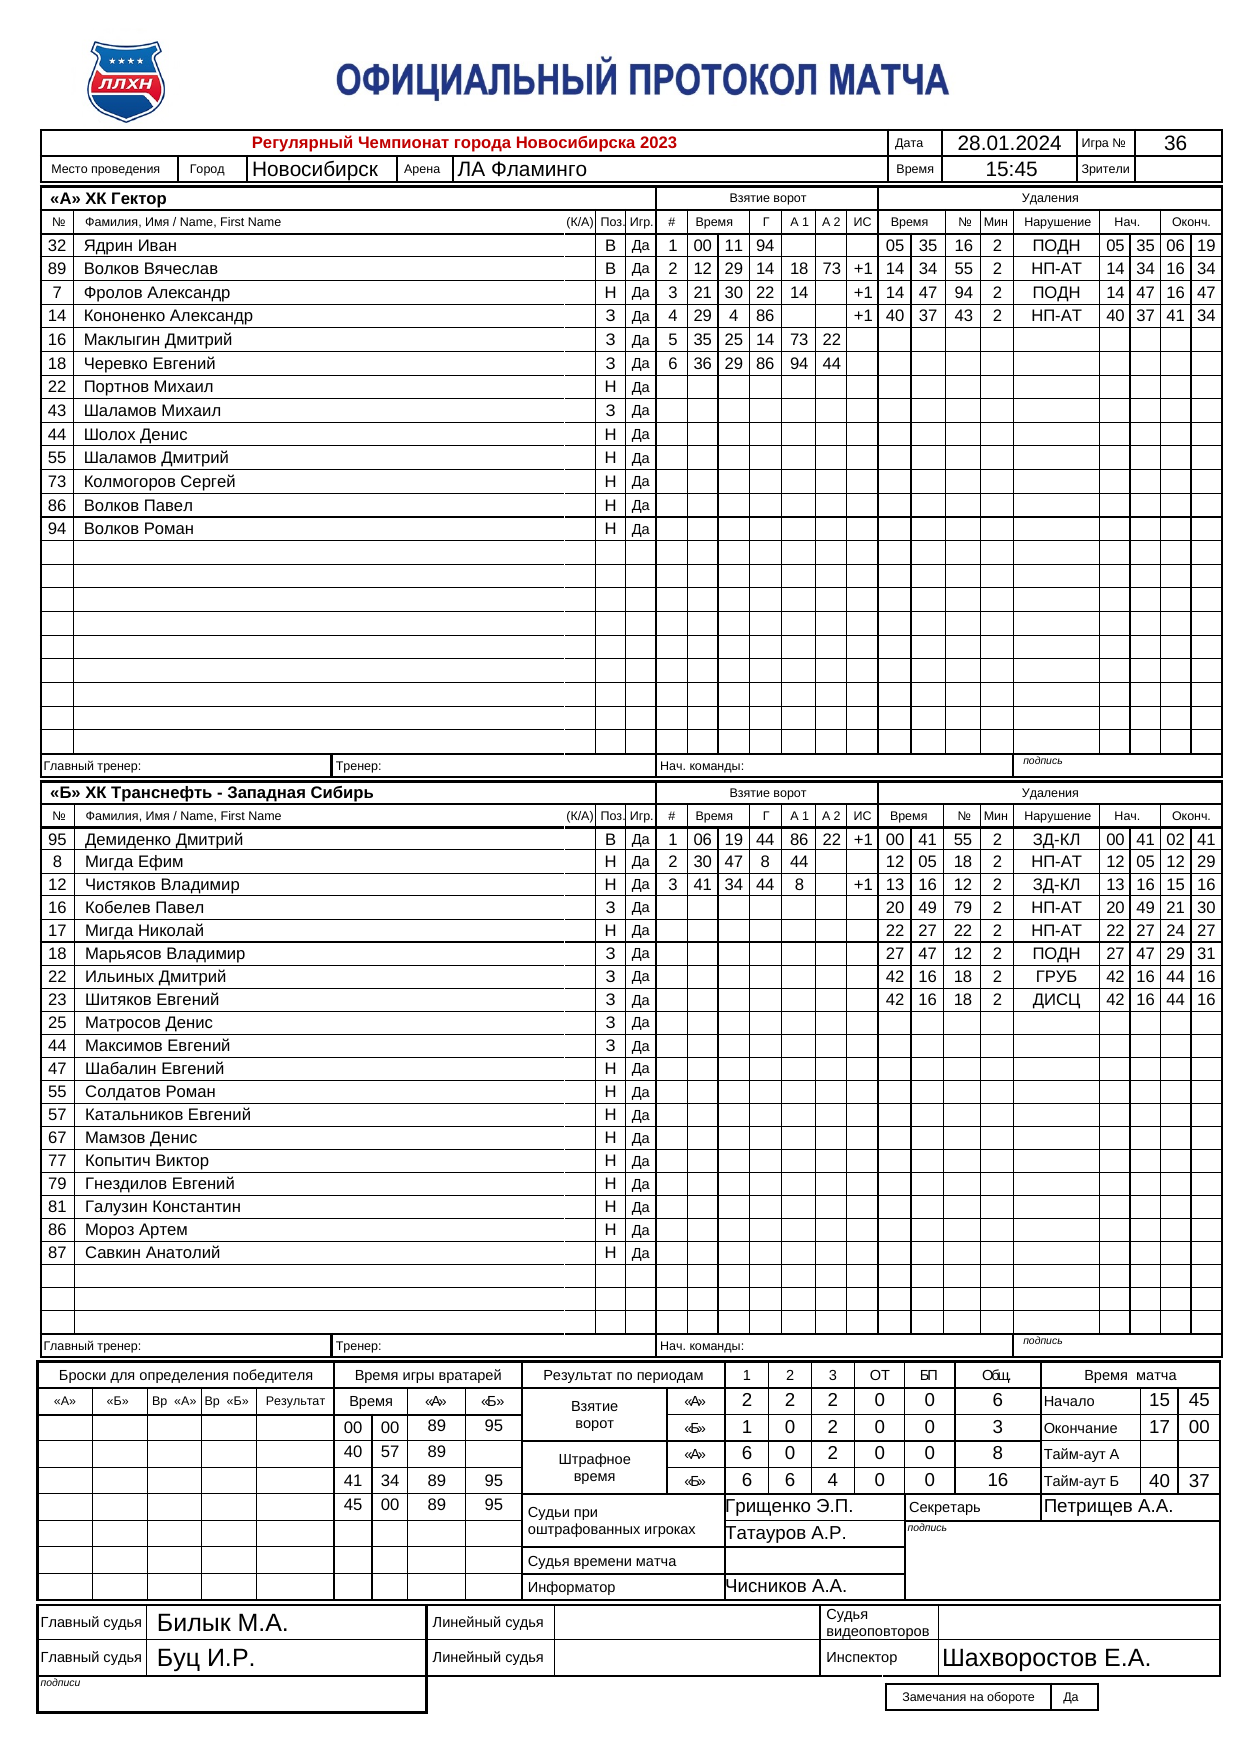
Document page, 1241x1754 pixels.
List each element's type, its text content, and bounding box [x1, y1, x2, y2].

table_cell [847, 1196, 877, 1218]
table_cell Татауров А.Р. [726, 1521, 904, 1546]
table_cell [981, 730, 1013, 753]
table_cell [1014, 1173, 1099, 1195]
table_cell [1192, 1012, 1221, 1033]
table_cell [74, 659, 564, 682]
table_cell [912, 1081, 943, 1103]
table_cell 16 [42, 328, 73, 351]
table_cell [944, 1311, 980, 1333]
table_cell [816, 588, 846, 611]
table_cell [565, 1288, 595, 1310]
table_cell [912, 1173, 943, 1195]
table_cell 55 [946, 257, 980, 280]
table_cell [688, 966, 717, 987]
table_cell [750, 588, 781, 611]
table_cell [688, 518, 717, 540]
table_cell Н [596, 1242, 625, 1264]
table_cell [879, 399, 910, 422]
table_cell [1161, 1150, 1190, 1172]
table_cell А 1 [782, 211, 815, 233]
table_cell [1131, 518, 1160, 540]
table_cell [74, 683, 564, 706]
table_cell [782, 659, 815, 682]
table_cell [847, 565, 877, 587]
table_cell [1192, 1058, 1221, 1079]
table_cell 86 [42, 494, 73, 516]
table_cell [912, 1150, 943, 1172]
table_cell Тренер: [333, 1335, 655, 1356]
table_cell [981, 659, 1013, 682]
table_cell [750, 683, 781, 706]
table_cell 79 [944, 896, 980, 918]
table_cell [688, 494, 717, 516]
table_cell Да [626, 1104, 655, 1126]
table_cell [1131, 1150, 1160, 1172]
table_cell Окончание [1042, 1415, 1140, 1440]
table_cell [408, 1547, 465, 1573]
table_cell 6 [726, 1442, 768, 1467]
table_cell [1192, 1173, 1221, 1195]
table_cell [565, 943, 595, 964]
table_cell [75, 1288, 564, 1310]
table_cell [912, 376, 945, 398]
table_cell Время [688, 211, 749, 233]
table_cell [1161, 707, 1190, 729]
table_cell [847, 588, 877, 611]
table_cell [912, 541, 945, 564]
table_header 1 [726, 1363, 768, 1387]
table_cell 94 [946, 281, 980, 303]
table_cell [1192, 1127, 1221, 1149]
table_cell [719, 446, 749, 469]
table_cell 2 [981, 235, 1013, 256]
table_cell [719, 612, 749, 634]
table_cell 16 [42, 896, 74, 918]
table_cell [1014, 541, 1099, 564]
table_cell 12 [688, 257, 717, 280]
table_cell [912, 1242, 943, 1264]
table_cell [1014, 1081, 1099, 1103]
table_cell 94 [782, 352, 815, 374]
table_cell 27 [912, 920, 943, 941]
table_cell 16 [1131, 874, 1160, 895]
table_cell [946, 352, 980, 374]
table_cell [847, 707, 877, 729]
table_cell В [596, 257, 625, 280]
table_cell [1161, 470, 1190, 493]
table_cell [879, 423, 910, 445]
table_cell [1014, 683, 1099, 706]
table_cell [688, 683, 717, 706]
table_cell 55 [42, 446, 73, 469]
table_cell [879, 328, 910, 351]
table_cell Нарушение [1014, 805, 1099, 826]
table_cell [428, 1677, 882, 1711]
table_cell [565, 235, 595, 256]
table_cell 2 [981, 281, 1013, 303]
table_cell [202, 1521, 256, 1546]
table_cell 16 [1161, 257, 1190, 280]
table_cell [816, 896, 846, 918]
table_cell [1192, 1196, 1221, 1218]
table_cell [688, 730, 717, 753]
table_cell 14 [42, 305, 73, 327]
table_cell [466, 1441, 521, 1467]
table_cell [1100, 1012, 1129, 1033]
table_cell Да [626, 376, 655, 398]
table_cell [847, 1127, 877, 1149]
table_cell [1100, 423, 1129, 445]
table_cell [1161, 612, 1190, 634]
table_cell [1014, 1058, 1099, 1079]
table_cell № [946, 211, 980, 233]
table_cell [879, 1265, 910, 1287]
table_cell 05 [879, 235, 910, 256]
table_cell [39, 1468, 92, 1493]
table_cell НП-АТ [1014, 850, 1099, 872]
table_cell 40 [1141, 1468, 1177, 1493]
table_cell [1161, 730, 1190, 753]
table_cell [782, 518, 815, 540]
table_cell [946, 376, 980, 398]
table_cell 94 [42, 518, 73, 540]
table_cell [1161, 1265, 1190, 1287]
table_cell Г [750, 211, 781, 233]
table_cell 44 [1161, 989, 1190, 1011]
table_cell +1 [847, 257, 877, 280]
table_cell [565, 518, 595, 540]
table_cell [750, 659, 781, 682]
table_cell [719, 1081, 749, 1103]
table_cell 57 [373, 1441, 407, 1467]
table_cell [946, 659, 980, 682]
table_cell Н [596, 518, 625, 540]
table_cell Ильиных Дмитрий [75, 966, 564, 987]
table_cell 40 [335, 1441, 371, 1467]
table_cell Да [626, 1242, 655, 1264]
table_cell [42, 636, 73, 658]
table_cell 41 [912, 829, 943, 849]
table_cell З [596, 896, 625, 918]
table_cell «А» [39, 1389, 92, 1413]
table_cell 41 [1161, 305, 1190, 327]
table_cell Савкин Анатолий [75, 1242, 564, 1264]
table_cell [93, 1494, 147, 1520]
table_cell [1161, 1288, 1190, 1310]
table_cell [1100, 1265, 1129, 1287]
table_cell [981, 518, 1013, 540]
table_cell 19 [719, 829, 749, 849]
table_cell [1100, 518, 1129, 540]
table_cell [657, 730, 687, 753]
table_cell (К/А) [565, 211, 595, 233]
table_cell [688, 446, 717, 469]
table_cell [750, 1035, 781, 1057]
table_cell З [596, 305, 625, 327]
table_cell 41 [1131, 829, 1160, 849]
table_cell [782, 730, 815, 753]
table_cell [719, 943, 749, 964]
table_cell [1014, 1265, 1099, 1287]
table_cell [565, 470, 595, 493]
table_cell [750, 1265, 781, 1287]
table_cell [688, 707, 717, 729]
table_cell [1131, 541, 1160, 564]
table_cell [1100, 446, 1129, 469]
table_cell 29 [719, 352, 749, 374]
table_cell [1100, 1150, 1129, 1172]
table_cell Шаламов Дмитрий [74, 446, 564, 469]
table_cell [1161, 683, 1190, 706]
table_cell [657, 1311, 687, 1333]
table_cell [1100, 1081, 1129, 1103]
table_cell [1161, 1081, 1190, 1103]
table_cell 44 [782, 850, 815, 872]
table_cell 7 [42, 281, 73, 303]
table_cell [981, 352, 1013, 374]
table_cell [1192, 1150, 1221, 1172]
table_cell [1014, 376, 1099, 398]
table_cell [816, 541, 846, 564]
table_cell [657, 659, 687, 682]
table_cell Оконч. [1161, 805, 1221, 826]
table_cell [565, 1035, 595, 1057]
table_cell [719, 423, 749, 445]
table_cell 18 [944, 989, 980, 1011]
table_cell [750, 943, 781, 964]
table_cell [626, 707, 655, 729]
table_cell А 2 [816, 805, 846, 826]
table_cell [688, 896, 717, 918]
table_cell 86 [42, 1219, 74, 1241]
table_cell [750, 518, 781, 540]
table_cell [847, 920, 877, 941]
table_cell Игр. [626, 805, 655, 826]
table_cell [981, 1173, 1013, 1195]
table_cell [782, 423, 815, 445]
table_cell [847, 1242, 877, 1264]
table_cell [816, 1265, 846, 1287]
table_cell [1131, 1196, 1160, 1218]
table_cell [1161, 376, 1190, 398]
table_cell [565, 1196, 595, 1218]
table_cell [816, 423, 846, 445]
table_cell [1161, 588, 1190, 611]
table_cell [565, 1058, 595, 1079]
table_cell 14 [1100, 257, 1129, 280]
table_cell Оконч. [1161, 211, 1221, 233]
table_cell [657, 966, 687, 987]
table_cell 73 [42, 470, 73, 493]
table_cell [93, 1547, 147, 1573]
table_cell 44 [816, 352, 846, 374]
table_cell Шабалин Евгений [75, 1058, 564, 1079]
table_cell [847, 1288, 877, 1310]
table_cell 23 [42, 989, 74, 1011]
table_cell Начало [1042, 1389, 1140, 1413]
table_cell [657, 1265, 687, 1287]
table_cell З [596, 989, 625, 1011]
table_cell [565, 1150, 595, 1172]
table_cell [847, 1104, 877, 1126]
table_cell [981, 1150, 1013, 1172]
table_cell [626, 1288, 655, 1310]
table_cell Демиденко Дмитрий [75, 829, 564, 849]
table_cell 86 [782, 829, 815, 849]
table_cell А 2 [816, 211, 846, 233]
table_cell [879, 683, 910, 706]
table_cell [688, 1104, 717, 1126]
table_cell [1161, 423, 1190, 445]
table_cell Копытич Виктор [75, 1150, 564, 1172]
table_cell Игр. [626, 211, 655, 233]
table_cell 30 [719, 281, 749, 303]
table_cell [719, 1173, 749, 1195]
table_cell [688, 1288, 717, 1310]
table_cell [1100, 565, 1129, 587]
table_cell [565, 423, 595, 445]
table_cell 40 [1100, 305, 1129, 327]
table_cell 17 [42, 920, 74, 941]
table_cell [719, 920, 749, 941]
table_cell [946, 612, 980, 634]
table_cell [981, 683, 1013, 706]
table_cell З [596, 966, 625, 987]
table_cell [847, 683, 877, 706]
table_cell [688, 1127, 717, 1149]
table_cell [1192, 1242, 1221, 1264]
table_cell [1192, 518, 1221, 540]
table_cell Н [596, 1150, 625, 1172]
table_cell [596, 636, 625, 658]
table_cell [1014, 612, 1099, 634]
table_header Регулярный Чемпионат города Новосибирска 2023 [42, 131, 887, 155]
table_cell Мороз Артем [75, 1219, 564, 1241]
table_cell Да [626, 850, 655, 872]
table_cell Солдатов Роман [75, 1081, 564, 1103]
table_cell [981, 446, 1013, 469]
table_cell [565, 328, 595, 351]
table_cell [782, 235, 815, 256]
picture [5, 28, 1179, 129]
table_cell [42, 541, 73, 564]
table_cell 8 [42, 850, 74, 872]
table_cell [782, 588, 815, 611]
table_cell Да [626, 235, 655, 256]
table_cell [202, 1416, 256, 1440]
table_cell [148, 1468, 201, 1493]
table_cell 29 [1192, 850, 1221, 872]
table_cell 06 [688, 829, 717, 849]
table_cell [816, 1081, 846, 1103]
table_cell [1161, 399, 1190, 422]
table_cell [1192, 707, 1221, 729]
table_cell [944, 1012, 980, 1033]
table_cell [847, 659, 877, 682]
table_cell 25 [42, 1012, 74, 1033]
table_cell [257, 1494, 333, 1520]
table_cell 1 [657, 829, 687, 849]
table_cell 37 [912, 305, 945, 327]
table_cell [657, 1150, 687, 1172]
table_cell [1131, 1058, 1160, 1079]
table_cell 34 [912, 257, 945, 280]
table_cell [816, 1173, 846, 1195]
table_cell [944, 1150, 980, 1172]
table_cell [657, 1081, 687, 1103]
table_cell 0 [905, 1415, 954, 1440]
table_cell [1100, 352, 1129, 374]
table_cell [981, 1311, 1013, 1333]
table_cell [565, 305, 595, 327]
table_cell [1192, 612, 1221, 634]
table_cell [816, 943, 846, 964]
table_cell [946, 541, 980, 564]
table_cell [1161, 1035, 1190, 1057]
table_cell 43 [946, 305, 980, 327]
table_cell [626, 612, 655, 634]
table_cell 00 [373, 1494, 407, 1520]
table_cell [657, 707, 687, 729]
table_cell 02 [1161, 829, 1190, 849]
table_cell [750, 399, 781, 422]
table_cell Матросов Денис [75, 1012, 564, 1033]
table_cell [1100, 1035, 1129, 1057]
table_cell [565, 1127, 595, 1149]
table_cell [816, 1150, 846, 1172]
table_cell «А» [668, 1442, 724, 1467]
table_header «Б» ХК Транснефть - Западная Сибирь [42, 783, 655, 803]
table_header Удаления [879, 188, 1221, 209]
table_cell [565, 850, 595, 872]
table_cell [847, 850, 877, 872]
table_cell 22 [750, 281, 781, 303]
table_cell 2 [981, 257, 1013, 280]
table_cell Время [879, 805, 943, 826]
table_cell [148, 1547, 201, 1573]
table_cell [1161, 541, 1190, 564]
table_cell [782, 989, 815, 1011]
table_cell [981, 1012, 1013, 1033]
table_cell [944, 1196, 980, 1218]
table_cell Мин [981, 805, 1013, 826]
table_cell 8 [782, 874, 815, 895]
table_cell [912, 1288, 943, 1310]
table_cell [39, 1547, 92, 1573]
table_cell Фамилия, Имя / Name, First Name [75, 805, 565, 826]
table_cell 4 [657, 305, 687, 327]
table_header Взятие ворот [657, 783, 877, 803]
table_cell [596, 1311, 625, 1333]
table_cell Петрищев А.А. [1042, 1495, 1219, 1520]
table_cell 0 [769, 1442, 811, 1467]
table_cell 22 [42, 376, 73, 398]
table_cell Да [626, 1150, 655, 1172]
table_cell [719, 518, 749, 540]
table_cell [657, 376, 687, 398]
table_cell [626, 565, 655, 587]
table_cell [816, 612, 846, 634]
table_cell [565, 1311, 595, 1333]
table_cell [719, 1242, 749, 1264]
table_cell [39, 1416, 92, 1440]
table_cell 0 [905, 1468, 954, 1493]
table_cell [1100, 1058, 1129, 1079]
table_cell 3 [657, 281, 687, 303]
table_header Игра № [1078, 131, 1134, 155]
table_cell [782, 612, 815, 634]
table_cell 05 [1131, 850, 1160, 872]
table_cell № [42, 805, 74, 826]
table_cell Нач. команды: [657, 1335, 1012, 1356]
table_cell [565, 257, 595, 280]
table_cell 34 [719, 874, 749, 895]
table_cell Тайм-аут Б [1042, 1468, 1140, 1493]
table_cell [1131, 328, 1160, 351]
table_cell [688, 1081, 717, 1103]
table_cell [944, 1104, 980, 1126]
table_cell [719, 588, 749, 611]
table_cell [879, 730, 910, 753]
table_cell [879, 518, 910, 540]
table_cell 37 [1179, 1468, 1219, 1493]
table_cell 14 [1100, 281, 1129, 303]
table_cell НП-АТ [1014, 920, 1099, 941]
table_cell [946, 636, 980, 658]
table_cell НП-АТ [1014, 257, 1099, 280]
table_cell 55 [944, 829, 980, 849]
table_cell [688, 1012, 717, 1033]
table_cell 12 [879, 850, 910, 872]
table_cell 17 [1141, 1415, 1177, 1440]
table_cell [750, 494, 781, 516]
table_cell [879, 1219, 910, 1241]
table_cell Волков Роман [74, 518, 564, 540]
table_cell [1014, 423, 1099, 445]
table_cell [944, 1288, 980, 1310]
table_cell [750, 1058, 781, 1079]
table_cell [1192, 1311, 1221, 1333]
table_cell [847, 235, 877, 256]
table_cell [657, 1104, 687, 1126]
table_cell [1161, 565, 1190, 587]
table_cell Тренер: [333, 755, 655, 776]
table_cell 5 [657, 328, 687, 351]
table_header Замечания на обороте [887, 1685, 1050, 1709]
table_cell [1014, 1150, 1099, 1172]
table_cell [879, 1035, 910, 1057]
table_cell [1131, 1219, 1160, 1241]
table_cell [1100, 636, 1129, 658]
table_cell [148, 1521, 201, 1546]
table_cell [981, 399, 1013, 422]
table_cell [1100, 1288, 1129, 1310]
table_cell Вр «А» [148, 1389, 201, 1413]
table_cell Н [596, 1196, 625, 1218]
table_cell 20 [879, 896, 910, 918]
table_cell [750, 612, 781, 634]
table_cell 1 [657, 235, 687, 256]
table_cell [847, 494, 877, 516]
table_cell [688, 659, 717, 682]
table_cell 2 [981, 896, 1013, 918]
table_cell [565, 829, 595, 849]
table_cell [879, 1127, 910, 1149]
table_cell [565, 1265, 595, 1287]
table_cell [626, 541, 655, 564]
table_cell [750, 1288, 781, 1310]
table_cell [782, 494, 815, 516]
table_cell [816, 1219, 846, 1241]
table_cell [912, 518, 945, 540]
table_cell [816, 707, 846, 729]
table_cell 22 [42, 966, 74, 987]
table_cell [1100, 1173, 1129, 1195]
table_cell [782, 920, 815, 941]
table_cell [657, 494, 687, 516]
table_cell 2 [981, 943, 1013, 964]
table_cell +1 [847, 829, 877, 849]
table_header БП [905, 1363, 954, 1387]
table_cell [565, 636, 595, 658]
table_cell [879, 1150, 910, 1172]
table_header Время игры вратарей [335, 1363, 521, 1387]
table_cell [1192, 541, 1221, 564]
table_cell [750, 1081, 781, 1103]
table_cell [1131, 707, 1160, 729]
table_cell [782, 1081, 815, 1103]
table_cell [719, 1288, 749, 1310]
table_cell 95 [42, 829, 74, 849]
table_cell [750, 920, 781, 941]
table_cell [879, 376, 910, 398]
table_cell Взятие ворот [523, 1389, 666, 1440]
table_cell 44 [42, 1035, 74, 1057]
table_cell ИС [847, 211, 877, 233]
table_cell [39, 1441, 92, 1467]
table_cell [847, 1081, 877, 1103]
table_cell [565, 1242, 595, 1264]
table_cell [782, 1288, 815, 1310]
table_cell Мигда Николай [75, 920, 564, 941]
table_cell 27 [1192, 920, 1221, 941]
table_cell [466, 1521, 521, 1546]
table_cell 16 [912, 874, 943, 895]
table_cell [1014, 1012, 1099, 1033]
table_cell [946, 730, 980, 753]
table_cell 06 [1161, 235, 1190, 256]
table_cell [847, 518, 877, 540]
table_cell [1014, 1104, 1099, 1126]
table_cell З [596, 943, 625, 964]
table_cell 77 [42, 1150, 74, 1172]
table_cell 1 [726, 1415, 768, 1440]
table_cell [688, 470, 717, 493]
table_cell [408, 1521, 465, 1546]
table_cell [981, 1058, 1013, 1079]
table_cell [816, 1196, 846, 1218]
table_cell [657, 1012, 687, 1033]
table_cell [944, 1265, 980, 1287]
table_cell [944, 1058, 980, 1079]
table_cell [1131, 1012, 1160, 1033]
table_cell Да [626, 1081, 655, 1103]
table_cell [1100, 1311, 1129, 1333]
table_cell [688, 541, 717, 564]
table_cell [596, 541, 625, 564]
table_cell Шаламов Михаил [74, 399, 564, 422]
table_cell [1192, 730, 1221, 753]
table_cell [1192, 1219, 1221, 1241]
table_cell [688, 920, 717, 941]
table_cell [688, 1311, 717, 1333]
table_cell [847, 636, 877, 658]
table_cell [847, 1012, 877, 1033]
table_cell [565, 588, 595, 611]
table_cell 2 [981, 966, 1013, 987]
table_cell 44 [42, 423, 73, 445]
table_cell [883, 1677, 1220, 1681]
table_cell 2 [812, 1415, 854, 1440]
table_cell [1100, 399, 1129, 422]
table_cell 47 [1192, 281, 1221, 303]
table_cell [719, 565, 749, 587]
table_cell [981, 328, 1013, 351]
table_cell 27 [1131, 920, 1160, 941]
table_cell 22 [1100, 920, 1129, 941]
table_cell [93, 1521, 147, 1546]
table_cell [816, 494, 846, 516]
table_cell 15 [1161, 874, 1190, 895]
table_header 28.01.2024 [943, 131, 1076, 155]
table_cell [565, 730, 595, 753]
table_cell 81 [42, 1196, 74, 1218]
table_cell 3 [657, 874, 687, 895]
table_cell [1014, 470, 1099, 493]
table_cell [1131, 612, 1160, 634]
table_cell [1014, 1242, 1099, 1264]
table_cell [847, 1150, 877, 1172]
table_cell 0 [769, 1415, 811, 1440]
table_cell [981, 1196, 1013, 1218]
table_cell Билык М.А. [147, 1606, 425, 1639]
table_cell 16 [1131, 966, 1160, 987]
table_cell Да [626, 1196, 655, 1218]
table_cell 13 [1100, 874, 1129, 895]
table_cell [1192, 636, 1221, 658]
table_cell Судья видеоповторов [821, 1606, 938, 1639]
table_cell Мин [981, 211, 1013, 233]
table_cell 14 [879, 257, 910, 280]
table_cell [1131, 1081, 1160, 1103]
table_cell [879, 352, 910, 374]
table_cell [42, 683, 73, 706]
table_cell [782, 1265, 815, 1287]
table_cell [939, 1606, 1219, 1639]
table_cell Главный тренер: [42, 1335, 330, 1356]
table_cell 89 [408, 1441, 465, 1467]
table_cell № [944, 805, 980, 826]
table_cell Нарушение [1014, 211, 1099, 233]
table_cell 00 [1100, 829, 1129, 849]
table_cell [816, 1104, 846, 1126]
table_cell [879, 1104, 910, 1126]
table_cell [1131, 1242, 1160, 1264]
table_cell ГРУБ [1014, 966, 1099, 987]
table_cell 16 [912, 966, 943, 987]
table_cell [657, 446, 687, 469]
table_cell [719, 399, 749, 422]
table_cell [1014, 636, 1099, 658]
table_cell [1192, 376, 1221, 398]
table_cell 2 [981, 989, 1013, 1011]
table_cell [847, 1219, 877, 1241]
table_cell 42 [1100, 966, 1129, 987]
table_cell [782, 376, 815, 398]
table_cell [816, 1035, 846, 1057]
table_cell 29 [719, 257, 749, 280]
table_cell [879, 541, 910, 564]
table_cell [981, 376, 1013, 398]
table_cell А 1 [782, 805, 815, 826]
table_cell [816, 874, 846, 895]
table_cell 22 [944, 920, 980, 941]
table_cell [879, 1242, 910, 1264]
table_cell 49 [912, 896, 943, 918]
table_cell 8 [956, 1442, 1040, 1467]
table_cell «А» [408, 1389, 465, 1413]
table_cell Да [626, 1173, 655, 1195]
table_cell [750, 423, 781, 445]
table_cell # [657, 211, 687, 233]
table_cell [1131, 1035, 1160, 1057]
table_cell Н [596, 446, 625, 469]
table_cell [750, 730, 781, 753]
table_cell [1131, 1173, 1160, 1195]
table_cell [981, 1081, 1013, 1103]
table_cell 40 [879, 305, 910, 327]
table_cell [1192, 1081, 1221, 1103]
table_cell [1014, 707, 1099, 729]
table_cell Чистяков Владимир [75, 874, 564, 895]
table_cell [93, 1416, 147, 1440]
table_cell 20 [1100, 896, 1129, 918]
table_cell +1 [847, 874, 877, 895]
table_cell [719, 1035, 749, 1057]
table_cell [912, 328, 945, 351]
table_cell [719, 683, 749, 706]
table_cell [596, 707, 625, 729]
table_cell [1100, 328, 1129, 351]
table_cell [1192, 683, 1221, 706]
table_cell Волков Вячеслав [74, 257, 564, 280]
table_cell Главный судья [39, 1606, 146, 1639]
table_cell 94 [750, 235, 781, 256]
table_cell 47 [1131, 281, 1160, 303]
table_cell [688, 612, 717, 634]
table_cell [981, 1242, 1013, 1264]
table_cell [1131, 565, 1160, 587]
table_cell [912, 1219, 943, 1241]
table_cell [148, 1494, 201, 1520]
table_cell подпись [906, 1522, 1219, 1599]
table_cell [912, 352, 945, 374]
table_cell 3 [956, 1415, 1040, 1440]
table_cell [626, 588, 655, 611]
table_cell 25 [719, 328, 749, 351]
table_header «А» ХК Гектор [42, 188, 655, 209]
table_cell [657, 943, 687, 964]
table_cell 47 [42, 1058, 74, 1079]
table_cell [42, 1288, 74, 1310]
table_cell Да [626, 399, 655, 422]
table_cell [565, 966, 595, 987]
table_header Дата [889, 131, 941, 155]
table_cell 67 [42, 1127, 74, 1149]
table_cell 00 [879, 829, 910, 849]
table_cell [816, 659, 846, 682]
table_cell 18 [42, 943, 74, 964]
table_cell Главный тренер: [42, 755, 330, 776]
table_cell Нач. [1100, 805, 1160, 826]
table_cell № [42, 211, 73, 233]
table_cell [816, 376, 846, 398]
table_cell [1131, 588, 1160, 611]
table_cell [782, 636, 815, 658]
table_cell [782, 1242, 815, 1264]
table_cell [257, 1574, 333, 1599]
table_cell В [596, 235, 625, 256]
table_cell [626, 636, 655, 658]
table_cell НП-АТ [1014, 896, 1099, 918]
table_cell [719, 1104, 749, 1126]
table_cell [981, 636, 1013, 658]
table_cell [657, 423, 687, 445]
table_cell 0 [855, 1415, 904, 1440]
table_cell [148, 1416, 201, 1440]
table_cell [782, 399, 815, 422]
table_cell З [596, 352, 625, 374]
table_cell [1100, 1104, 1129, 1126]
table_cell [688, 1173, 717, 1195]
table_header Время матча [1042, 1363, 1219, 1387]
table_cell Н [596, 1058, 625, 1079]
table_cell Маклыгин Дмитрий [74, 328, 564, 351]
table_cell [750, 966, 781, 987]
table_cell [816, 989, 846, 1011]
table_cell 95 [466, 1494, 521, 1520]
table_cell Ядрин Иван [74, 235, 564, 256]
table_cell 12 [944, 943, 980, 964]
table_cell [1099, 1682, 1220, 1711]
table_cell 12 [42, 874, 74, 895]
table_cell 2 [657, 257, 687, 280]
table_cell [1161, 1242, 1190, 1264]
table_cell [1131, 1311, 1160, 1333]
table_cell [657, 1196, 687, 1218]
table_cell [1192, 1035, 1221, 1057]
table_cell ПОДН [1014, 943, 1099, 964]
table_cell [565, 1219, 595, 1241]
table_cell [912, 494, 945, 516]
table_cell [688, 1196, 717, 1218]
table_cell [202, 1468, 256, 1493]
table_cell [688, 1150, 717, 1172]
table_cell [565, 920, 595, 941]
table_cell [1014, 352, 1099, 374]
table_cell [688, 943, 717, 964]
table_cell 22 [816, 328, 846, 351]
table_cell [657, 612, 687, 634]
table_cell [847, 1035, 877, 1057]
table_cell [1161, 1127, 1190, 1149]
table_cell [257, 1547, 333, 1573]
table_header 2 [769, 1363, 811, 1387]
table_cell [1192, 1104, 1221, 1126]
table_cell [373, 1547, 407, 1573]
table_cell 32 [42, 235, 73, 256]
table_cell [657, 1173, 687, 1195]
table_cell [847, 541, 877, 564]
table_cell [42, 588, 73, 611]
table_cell Шолох Денис [74, 423, 564, 445]
table_cell [1100, 376, 1129, 398]
table_cell 00 [688, 235, 717, 256]
table_cell [944, 1127, 980, 1149]
table_cell [93, 1441, 147, 1467]
table_cell 30 [1192, 896, 1221, 918]
table_cell Да [626, 494, 655, 516]
table_cell [847, 376, 877, 398]
table_cell [782, 1219, 815, 1241]
table_cell [42, 730, 73, 753]
table_cell [946, 494, 980, 516]
table_cell 16 [946, 235, 980, 256]
table_cell [750, 1150, 781, 1172]
table_cell Да [626, 896, 655, 918]
table_cell Г [750, 805, 781, 826]
table_cell [1131, 399, 1160, 422]
table_cell [750, 1173, 781, 1195]
table_cell [944, 1219, 980, 1241]
table_cell [1161, 352, 1190, 374]
table_cell [946, 423, 980, 445]
table_header Взятие ворот [657, 188, 877, 209]
table_cell [816, 966, 846, 987]
table_cell Да [626, 920, 655, 941]
table_cell [1100, 1127, 1129, 1149]
table_cell [981, 565, 1013, 587]
table_cell Поз. [596, 211, 625, 233]
table_cell [750, 446, 781, 469]
table_cell [408, 1574, 465, 1599]
table_cell Мамзов Денис [75, 1127, 564, 1149]
table_cell [1100, 1242, 1129, 1264]
table_cell [257, 1521, 333, 1546]
table_cell Да [626, 446, 655, 469]
table_cell Фамилия, Имя / Name, First Name [74, 211, 565, 233]
table_cell [74, 707, 564, 729]
table_cell [42, 659, 73, 682]
table_cell [626, 1311, 655, 1333]
table_cell [879, 636, 910, 658]
table_cell 2 [657, 850, 687, 872]
table_cell 41 [335, 1468, 371, 1493]
table_header 3 [812, 1363, 854, 1387]
table_cell [719, 470, 749, 493]
table_cell Время [889, 157, 941, 181]
table_cell [1161, 328, 1190, 351]
table_cell [750, 896, 781, 918]
table_cell 4 [812, 1468, 854, 1493]
table_cell [93, 1574, 147, 1599]
table_cell 73 [816, 257, 846, 280]
table_cell [555, 1606, 819, 1639]
table_cell Да [626, 966, 655, 987]
table_cell [847, 352, 877, 374]
table_cell [1192, 328, 1221, 351]
table_cell 6 [726, 1468, 768, 1493]
table_cell [981, 1265, 1013, 1287]
table_cell [879, 494, 910, 516]
table_cell ДИСЦ [1014, 989, 1099, 1011]
table_cell [847, 1265, 877, 1287]
table_cell [688, 1242, 717, 1264]
table_cell 2 [981, 829, 1013, 849]
table_cell 45 [335, 1494, 371, 1520]
table_cell ИС [847, 805, 877, 826]
table_cell Н [596, 1127, 625, 1149]
table_cell Н [596, 920, 625, 941]
table_cell З [596, 1035, 625, 1057]
table_cell [782, 565, 815, 587]
table_cell [816, 470, 846, 493]
table_cell [688, 636, 717, 658]
table_cell Нач. [1100, 211, 1160, 233]
table_cell [74, 730, 564, 753]
table_cell [626, 1265, 655, 1287]
table_cell [981, 1127, 1013, 1149]
table_cell Н [596, 874, 625, 895]
table_cell 12 [1100, 850, 1129, 872]
table_cell [912, 707, 945, 729]
table_cell [596, 565, 625, 587]
table_cell [466, 1547, 521, 1573]
table_cell [847, 612, 877, 634]
table_cell [1161, 1219, 1190, 1241]
table_cell Чисников А.А. [726, 1575, 904, 1599]
table_cell [816, 518, 846, 540]
table_cell 95 [466, 1468, 521, 1493]
table_cell [750, 1219, 781, 1241]
table_cell [847, 1311, 877, 1333]
table_cell [782, 683, 815, 706]
table_cell [816, 636, 846, 658]
table_cell Н [596, 423, 625, 445]
table_cell [657, 683, 687, 706]
table_cell +1 [847, 281, 877, 303]
table_cell [1131, 683, 1160, 706]
table_cell [1179, 1441, 1219, 1467]
table_cell 34 [1131, 257, 1160, 280]
table_cell [565, 446, 595, 469]
table_cell [1192, 1265, 1221, 1287]
table_cell [1100, 470, 1129, 493]
table_cell [657, 1127, 687, 1149]
table_cell [657, 989, 687, 1011]
table_cell З [596, 328, 625, 351]
table_cell 6 [769, 1468, 811, 1493]
table_cell 44 [750, 874, 781, 895]
table_cell [75, 1265, 564, 1287]
table_cell [847, 943, 877, 964]
table_cell [750, 989, 781, 1011]
table_cell [74, 588, 564, 611]
table_cell Да [626, 305, 655, 327]
table_cell [847, 966, 877, 987]
table_cell [74, 636, 564, 658]
table_cell [879, 707, 910, 729]
table_cell [750, 707, 781, 729]
table_cell Да [626, 1035, 655, 1057]
table_cell [74, 612, 564, 634]
table_cell Н [596, 1173, 625, 1195]
table_cell [42, 1265, 74, 1287]
table_cell [1161, 494, 1190, 516]
table_cell [750, 470, 781, 493]
table_cell [719, 376, 749, 398]
table_cell [946, 328, 980, 351]
table_header Общ. [956, 1363, 1040, 1387]
table_cell [782, 1012, 815, 1033]
table_cell 2 [981, 874, 1013, 895]
table_cell [946, 518, 980, 540]
table_cell Время [688, 805, 749, 826]
table_cell [879, 1081, 910, 1103]
table_cell [42, 612, 73, 634]
table_cell 86 [750, 305, 781, 327]
table_cell [42, 1311, 74, 1333]
table_cell [1100, 494, 1129, 516]
table_cell [750, 565, 781, 587]
table_cell [1131, 730, 1160, 753]
table_cell Н [596, 470, 625, 493]
table_cell [719, 1311, 749, 1333]
table_cell [1100, 683, 1129, 706]
table_cell [879, 659, 910, 682]
table_cell [688, 376, 717, 398]
table_cell 89 [408, 1468, 465, 1493]
table_cell В [596, 829, 625, 849]
table_cell З [596, 1012, 625, 1033]
table_cell 00 [1179, 1415, 1219, 1440]
table_cell 18 [944, 966, 980, 987]
table_cell ПОДН [1014, 235, 1099, 256]
table_cell [719, 730, 749, 753]
table_cell [596, 659, 625, 682]
table_cell [879, 565, 910, 587]
table_cell Место проведения [42, 157, 177, 181]
table_cell 16 [1192, 874, 1221, 895]
table_cell [75, 1311, 564, 1333]
table_cell [565, 1104, 595, 1126]
table_cell [1192, 1288, 1221, 1310]
table_cell Время [879, 211, 945, 233]
table_cell [816, 850, 846, 872]
table_cell [1014, 1196, 1099, 1218]
table_cell Да [626, 1219, 655, 1241]
table_cell [1161, 1196, 1190, 1218]
table_cell [946, 470, 980, 493]
table_cell [1161, 1173, 1190, 1195]
table_cell 2 [981, 920, 1013, 941]
table_cell [1192, 565, 1221, 587]
table_cell Арена [398, 157, 452, 181]
table_cell [1014, 1311, 1099, 1333]
table_cell Н [596, 494, 625, 516]
table_cell 47 [912, 281, 945, 303]
table_cell [39, 1494, 92, 1520]
table_cell [565, 565, 595, 587]
table_cell 87 [42, 1242, 74, 1264]
table_cell [1014, 1219, 1099, 1241]
table_cell 16 [1192, 989, 1221, 1011]
table_cell [782, 446, 815, 469]
table_cell [879, 612, 910, 634]
table_cell НП-АТ [1014, 305, 1099, 327]
table_cell Штрафное время [523, 1442, 666, 1493]
table_cell [1014, 588, 1099, 611]
table_cell 47 [912, 943, 943, 964]
table_cell 41 [1192, 829, 1221, 849]
table_cell [912, 1104, 943, 1126]
table_cell [1014, 328, 1099, 351]
table_cell 6 [657, 352, 687, 374]
table_cell [981, 707, 1013, 729]
table_cell 41 [688, 874, 717, 895]
table_cell [847, 446, 877, 469]
table_cell [565, 376, 595, 398]
table_cell [879, 1288, 910, 1310]
table_cell [912, 1265, 943, 1287]
table_cell Линейный судья [428, 1606, 554, 1639]
table_cell [912, 1035, 943, 1057]
table_cell [257, 1468, 333, 1493]
table_cell [257, 1416, 333, 1440]
table_cell Н [596, 1104, 625, 1126]
table_cell Поз. [596, 805, 625, 826]
table_cell подписи [39, 1677, 425, 1711]
table_cell [1131, 470, 1160, 493]
table_cell [74, 541, 564, 564]
table_cell Марьясов Владимир [75, 943, 564, 964]
table_cell [688, 989, 717, 1011]
table_cell [981, 1288, 1013, 1310]
table_cell 6 [956, 1389, 1040, 1413]
table_cell 2 [726, 1389, 768, 1413]
table_cell [335, 1547, 371, 1573]
table_cell Фролов Александр [74, 281, 564, 303]
table_cell [657, 588, 687, 611]
table_cell [202, 1441, 256, 1467]
table_cell [946, 399, 980, 422]
table_cell «Б» [93, 1389, 147, 1413]
table_cell [816, 730, 846, 753]
table_cell [688, 588, 717, 611]
table_header ОТ [855, 1363, 904, 1387]
table_cell 0 [855, 1468, 904, 1493]
table_cell [688, 565, 717, 587]
table_header Результат по периодам [523, 1363, 724, 1387]
table_cell [981, 423, 1013, 445]
table_cell 42 [1100, 989, 1129, 1011]
table_cell Да [626, 423, 655, 445]
table_cell Новосибирск [248, 157, 396, 181]
table_cell 22 [816, 829, 846, 849]
table_cell [847, 470, 877, 493]
table_cell [1141, 1441, 1177, 1467]
table_cell подпись [1014, 755, 1221, 776]
table_cell [782, 1058, 815, 1079]
table_cell [39, 1521, 92, 1546]
table_cell # [657, 805, 687, 826]
table_cell [879, 446, 910, 469]
table_cell [719, 1058, 749, 1079]
table_cell [688, 1265, 717, 1287]
table_cell Портнов Михаил [74, 376, 564, 398]
table_cell [847, 328, 877, 351]
table_cell [719, 1265, 749, 1287]
table_cell 2 [812, 1442, 854, 1467]
table_cell [42, 707, 73, 729]
table_cell Да [626, 281, 655, 303]
table_cell [946, 683, 980, 706]
table_cell Главный судья [39, 1640, 146, 1675]
table_cell [1136, 157, 1221, 181]
table_cell 89 [408, 1494, 465, 1520]
table_cell [596, 612, 625, 634]
table_cell 47 [719, 850, 749, 872]
table_cell [944, 1035, 980, 1057]
table_cell 14 [750, 328, 781, 351]
table_cell Да [626, 829, 655, 849]
table_cell [688, 1058, 717, 1079]
table_cell [1131, 1265, 1160, 1287]
table_cell Результат [257, 1389, 333, 1413]
table_cell [719, 541, 749, 564]
table_cell Да [626, 874, 655, 895]
table_cell [626, 659, 655, 682]
table_cell [750, 376, 781, 398]
table_cell [912, 470, 945, 493]
table_cell [944, 1173, 980, 1195]
table_cell [912, 659, 945, 682]
table_cell 2 [981, 305, 1013, 327]
table_cell [750, 541, 781, 564]
table_cell [1131, 636, 1160, 658]
table_cell [912, 399, 945, 422]
table_cell [1192, 399, 1221, 422]
table_cell [719, 1012, 749, 1033]
table_cell [912, 565, 945, 587]
table_cell [816, 1127, 846, 1149]
table_cell [1131, 352, 1160, 374]
table_cell ЗД-КЛ [1014, 829, 1099, 849]
table_cell [782, 1311, 815, 1333]
table_cell [847, 423, 877, 445]
table_cell [981, 612, 1013, 634]
table_cell 35 [912, 235, 945, 256]
table_cell [565, 541, 595, 564]
table_cell [912, 423, 945, 445]
table_cell [981, 494, 1013, 516]
table_cell [879, 1173, 910, 1195]
table_cell Н [596, 281, 625, 303]
table_cell Время [335, 1389, 407, 1413]
table_cell [816, 399, 846, 422]
table_cell [1161, 1012, 1190, 1033]
table_cell [1161, 518, 1190, 540]
table_cell 44 [1161, 966, 1190, 987]
table_cell [1161, 1104, 1190, 1126]
table_cell 18 [42, 352, 73, 374]
table_cell 35 [1131, 235, 1160, 256]
table_cell [565, 1012, 595, 1033]
table_cell [981, 470, 1013, 493]
table_cell [657, 920, 687, 941]
table_cell [1100, 707, 1129, 729]
table_cell [565, 612, 595, 634]
table_cell 29 [1161, 943, 1190, 964]
table_cell 15:45 [943, 157, 1076, 181]
table_cell [782, 1196, 815, 1218]
table_cell Да [626, 1058, 655, 1079]
table_cell Черевко Евгений [74, 352, 564, 374]
table_cell [202, 1574, 256, 1599]
table_cell [74, 565, 564, 587]
table_cell [782, 1173, 815, 1195]
table_cell [596, 1265, 625, 1287]
table_cell [1131, 494, 1160, 516]
table_cell [1131, 1127, 1160, 1149]
table_cell 30 [688, 850, 717, 872]
table_cell 0 [855, 1442, 904, 1467]
table_cell 37 [1131, 305, 1160, 327]
table_cell [719, 1219, 749, 1241]
table_cell [750, 1127, 781, 1149]
table_cell Секретарь [906, 1495, 1040, 1520]
table_cell [93, 1468, 147, 1493]
table_cell 12 [1161, 850, 1190, 872]
table_cell [657, 1219, 687, 1241]
table_cell [912, 446, 945, 469]
table_cell [565, 874, 595, 895]
table_cell Катальников Евгений [75, 1104, 564, 1126]
table_cell 14 [782, 281, 815, 303]
table_cell Шитяков Евгений [75, 989, 564, 1011]
table_cell Волков Павел [74, 494, 564, 516]
table_cell 16 [1192, 966, 1221, 987]
table_cell Да [626, 257, 655, 280]
table_cell [466, 1574, 521, 1599]
table_cell 0 [905, 1442, 954, 1467]
table_cell [750, 1196, 781, 1218]
table_cell [1192, 446, 1221, 469]
table_cell 89 [408, 1416, 465, 1440]
table_cell ПОДН [1014, 281, 1099, 303]
table_cell [719, 636, 749, 658]
table_cell [688, 1035, 717, 1057]
table_cell [782, 707, 815, 729]
table_cell [1131, 446, 1160, 469]
table_cell 16 [912, 989, 943, 1011]
table_cell [565, 707, 595, 729]
table_cell 57 [42, 1104, 74, 1126]
table_cell Информатор [523, 1575, 724, 1599]
table_cell [1192, 352, 1221, 374]
table_cell [816, 281, 846, 303]
table_cell Буц И.Р. [147, 1640, 425, 1675]
table_cell [1100, 612, 1129, 634]
table_cell Вр «Б» [202, 1389, 256, 1413]
table_cell [148, 1441, 201, 1467]
table_cell [1014, 1035, 1099, 1057]
table_cell [782, 305, 815, 327]
table_cell 14 [750, 257, 781, 280]
table_cell [657, 565, 687, 587]
table_cell Линейный судья [428, 1640, 554, 1675]
table_cell [1100, 541, 1129, 564]
table_cell Колмогоров Сергей [74, 470, 564, 493]
table_cell 00 [335, 1416, 371, 1440]
table_cell 73 [782, 328, 815, 351]
table_cell (К/А) [565, 805, 595, 826]
table_cell ЗД-КЛ [1014, 874, 1099, 895]
table_cell [946, 565, 980, 587]
table_cell 0 [905, 1389, 954, 1413]
table_cell [1161, 1311, 1190, 1333]
table_cell [816, 920, 846, 941]
table_cell 2 [812, 1389, 854, 1413]
table_cell [1192, 659, 1221, 682]
table_cell [847, 399, 877, 422]
table_cell Грищенко Э.П. [726, 1495, 904, 1520]
table_header Да [1052, 1685, 1097, 1709]
table_cell [565, 352, 595, 374]
table_cell [719, 707, 749, 729]
table_cell Судьи при оштрафованных игроках [523, 1495, 724, 1546]
table_cell [1100, 730, 1129, 753]
table_cell [816, 235, 846, 256]
table_cell [1192, 494, 1221, 516]
table_cell 16 [1161, 281, 1190, 303]
table_cell 55 [42, 1081, 74, 1103]
table_cell [1192, 588, 1221, 611]
table_cell [719, 966, 749, 987]
table_cell 86 [750, 352, 781, 374]
table_cell ЛА Фламинго [454, 157, 887, 181]
table_cell [1161, 636, 1190, 658]
table_cell [565, 281, 595, 303]
table_cell [782, 541, 815, 564]
table_cell [912, 1196, 943, 1218]
table_cell 12 [944, 874, 980, 895]
table_cell Гнездилов Евгений [75, 1173, 564, 1195]
table_cell 14 [879, 281, 910, 303]
table_cell [946, 446, 980, 469]
table_cell [688, 1219, 717, 1241]
table_cell Кононенко Александр [74, 305, 564, 327]
table_cell 21 [1161, 896, 1190, 918]
table_cell Шахворостов Е.А. [939, 1640, 1219, 1675]
table_cell [912, 612, 945, 634]
table_cell Да [626, 518, 655, 540]
table_cell 45 [1179, 1389, 1219, 1413]
table_cell [782, 1035, 815, 1057]
table_cell «Б » [466, 1389, 521, 1413]
table_cell [912, 1058, 943, 1079]
table_cell [847, 1173, 877, 1195]
table_cell [944, 1242, 980, 1264]
table_cell 34 [373, 1468, 407, 1493]
table_cell [1131, 1104, 1160, 1126]
table_cell 11 [719, 235, 749, 256]
table_cell 79 [42, 1173, 74, 1195]
table_cell [981, 1035, 1013, 1057]
table_cell [816, 565, 846, 587]
table_cell [944, 1081, 980, 1103]
table_cell [719, 1127, 749, 1149]
table_cell [626, 683, 655, 706]
table_cell подпись [1014, 1335, 1221, 1356]
table_cell [657, 470, 687, 493]
table_cell 00 [373, 1416, 407, 1440]
table_cell «Б» [668, 1415, 724, 1440]
table_cell [596, 730, 625, 753]
table_cell +1 [847, 305, 877, 327]
table_cell [946, 707, 980, 729]
table_cell [719, 896, 749, 918]
table_cell [1100, 659, 1129, 682]
table_cell 27 [1100, 943, 1129, 964]
table_cell «Б» [668, 1468, 724, 1493]
table_cell Максимов Евгений [75, 1035, 564, 1057]
table_cell Да [626, 352, 655, 374]
table_cell [373, 1521, 407, 1546]
table_cell 16 [1131, 989, 1160, 1011]
table_cell [1014, 494, 1099, 516]
table_cell Инспектор [821, 1640, 938, 1675]
table_cell [1100, 1196, 1129, 1218]
table_cell [912, 636, 945, 658]
table_cell [657, 1242, 687, 1264]
table_cell [816, 1012, 846, 1033]
table_cell [626, 730, 655, 753]
table_cell Тайм-аут А [1042, 1441, 1140, 1467]
table_cell Кобелев Павел [75, 896, 564, 918]
table_cell [1014, 1127, 1099, 1149]
table_cell [1100, 588, 1129, 611]
table_cell З [596, 399, 625, 422]
table_cell [565, 896, 595, 918]
table_cell [912, 683, 945, 706]
table_cell Судья времени матча [523, 1548, 724, 1573]
table_cell [782, 470, 815, 493]
table_cell [565, 683, 595, 706]
table_cell 89 [42, 257, 73, 280]
table_cell [750, 1242, 781, 1264]
table_cell [981, 588, 1013, 611]
table_cell Зрители [1078, 157, 1134, 181]
table_cell [726, 1548, 904, 1573]
table_cell [1014, 446, 1099, 469]
table_cell [565, 494, 595, 516]
table_cell 47 [1131, 943, 1160, 964]
table_cell [1014, 565, 1099, 587]
table_cell Нач. команды: [657, 755, 1012, 776]
table_cell [565, 1081, 595, 1103]
table_cell 43 [42, 399, 73, 422]
table_cell 13 [879, 874, 910, 895]
table_cell [1014, 730, 1099, 753]
table_cell [657, 518, 687, 540]
table_cell [1131, 376, 1160, 398]
table_cell 36 [688, 352, 717, 374]
table_cell [750, 1311, 781, 1333]
table_cell [912, 1012, 943, 1033]
table_cell [1014, 399, 1099, 422]
table_cell [879, 1311, 910, 1333]
table_cell [1161, 446, 1190, 469]
table_cell [981, 1104, 1013, 1126]
table_cell [981, 541, 1013, 564]
table_cell 22 [879, 920, 910, 941]
table_cell 2 [769, 1389, 811, 1413]
table_cell [565, 659, 595, 682]
table_cell [782, 966, 815, 987]
table_cell [555, 1640, 819, 1675]
table_cell Да [626, 470, 655, 493]
table_cell Да [626, 989, 655, 1011]
table_cell [719, 659, 749, 682]
table_cell [335, 1574, 371, 1599]
table_cell 05 [912, 850, 943, 872]
table_cell [565, 989, 595, 1011]
table_cell [657, 1058, 687, 1079]
table_cell [750, 1104, 781, 1126]
table_cell [847, 730, 877, 753]
table_cell [596, 588, 625, 611]
table_cell [657, 541, 687, 564]
table_cell [816, 1311, 846, 1333]
table_cell 49 [1131, 896, 1160, 918]
table_cell [782, 896, 815, 918]
table_cell Да [626, 1012, 655, 1033]
table_cell [257, 1441, 333, 1467]
table_cell [1161, 1058, 1190, 1079]
table_cell Н [596, 1081, 625, 1103]
table_cell [688, 423, 717, 445]
table_cell 18 [782, 257, 815, 280]
table_cell 15 [1141, 1389, 1177, 1413]
table_cell Мигда Ефим [75, 850, 564, 872]
table_cell [912, 730, 945, 753]
table_cell 44 [750, 829, 781, 849]
table_cell [981, 1219, 1013, 1241]
table_cell [912, 588, 945, 611]
table_cell 42 [879, 989, 910, 1011]
table_cell Н [596, 376, 625, 398]
table_cell [782, 1150, 815, 1172]
table_cell [719, 989, 749, 1011]
table_cell 2 [981, 850, 1013, 872]
table_cell [816, 683, 846, 706]
table_cell 16 [956, 1468, 1040, 1493]
table_cell 24 [1161, 920, 1190, 941]
table_cell [1014, 518, 1099, 540]
table_cell [42, 565, 73, 587]
table_cell [657, 399, 687, 422]
table_cell 29 [688, 305, 717, 327]
table_cell [657, 636, 687, 658]
table_cell [596, 683, 625, 706]
table_cell [816, 1242, 846, 1264]
table_cell [1131, 423, 1160, 445]
table_cell [782, 1127, 815, 1149]
table_cell 34 [1192, 257, 1221, 280]
table_cell 31 [1192, 943, 1221, 964]
table_cell «А» [668, 1389, 724, 1413]
table_cell [1014, 1288, 1099, 1310]
table_cell [335, 1521, 371, 1546]
table_cell [596, 1288, 625, 1310]
table_cell [39, 1574, 92, 1599]
table_cell [565, 1173, 595, 1195]
table_cell [879, 1196, 910, 1218]
table_cell [1192, 423, 1221, 445]
table_cell Да [626, 328, 655, 351]
table_cell 27 [879, 943, 910, 964]
table_cell [879, 588, 910, 611]
table_cell [1131, 1288, 1160, 1310]
table_cell [750, 1012, 781, 1033]
table_cell [202, 1494, 256, 1520]
table_cell 34 [1192, 305, 1221, 327]
table_cell [816, 305, 846, 327]
table_cell [816, 1288, 846, 1310]
table_header 36 [1136, 131, 1221, 155]
table_cell [719, 1196, 749, 1218]
table_cell 0 [855, 1389, 904, 1413]
table_cell [719, 494, 749, 516]
table_cell [912, 1127, 943, 1149]
table_cell [1100, 1219, 1129, 1241]
table_cell [847, 896, 877, 918]
table_cell [1192, 470, 1221, 493]
table_cell 05 [1100, 235, 1129, 256]
table_cell Н [596, 1219, 625, 1241]
table_cell 42 [879, 966, 910, 987]
table_cell Да [626, 943, 655, 964]
table_cell 4 [719, 305, 749, 327]
table_cell 19 [1192, 235, 1221, 256]
table_cell [912, 1311, 943, 1333]
table_cell 8 [750, 850, 781, 872]
table_cell [657, 1288, 687, 1310]
table_header Броски для определения победителя [39, 1363, 333, 1387]
table_cell 18 [944, 850, 980, 872]
table_header Удаления [879, 783, 1221, 803]
table_cell [657, 1035, 687, 1057]
table_cell Галузин Константин [75, 1196, 564, 1218]
table_cell [148, 1574, 201, 1599]
table_cell [816, 1058, 846, 1079]
table_cell [750, 636, 781, 658]
table_cell [688, 399, 717, 422]
table_cell [565, 399, 595, 422]
table_cell Н [596, 850, 625, 872]
table_cell [1014, 659, 1099, 682]
table_cell [946, 588, 980, 611]
table_cell [879, 1058, 910, 1079]
table_cell [782, 943, 815, 964]
table_cell 21 [688, 281, 717, 303]
table_cell [816, 446, 846, 469]
table_cell 35 [688, 328, 717, 351]
table_cell [782, 1104, 815, 1126]
table_cell [1161, 659, 1190, 682]
table_cell Да [626, 1127, 655, 1149]
table_cell [657, 896, 687, 918]
table_cell [847, 1058, 877, 1079]
table_cell [847, 989, 877, 1011]
table_cell [202, 1547, 256, 1573]
table_cell [879, 470, 910, 493]
table_cell 95 [466, 1416, 521, 1440]
table_cell [719, 1150, 749, 1172]
table_cell [373, 1574, 407, 1599]
table_cell [1131, 659, 1160, 682]
table_cell Город [179, 157, 246, 181]
table_cell [879, 1012, 910, 1033]
